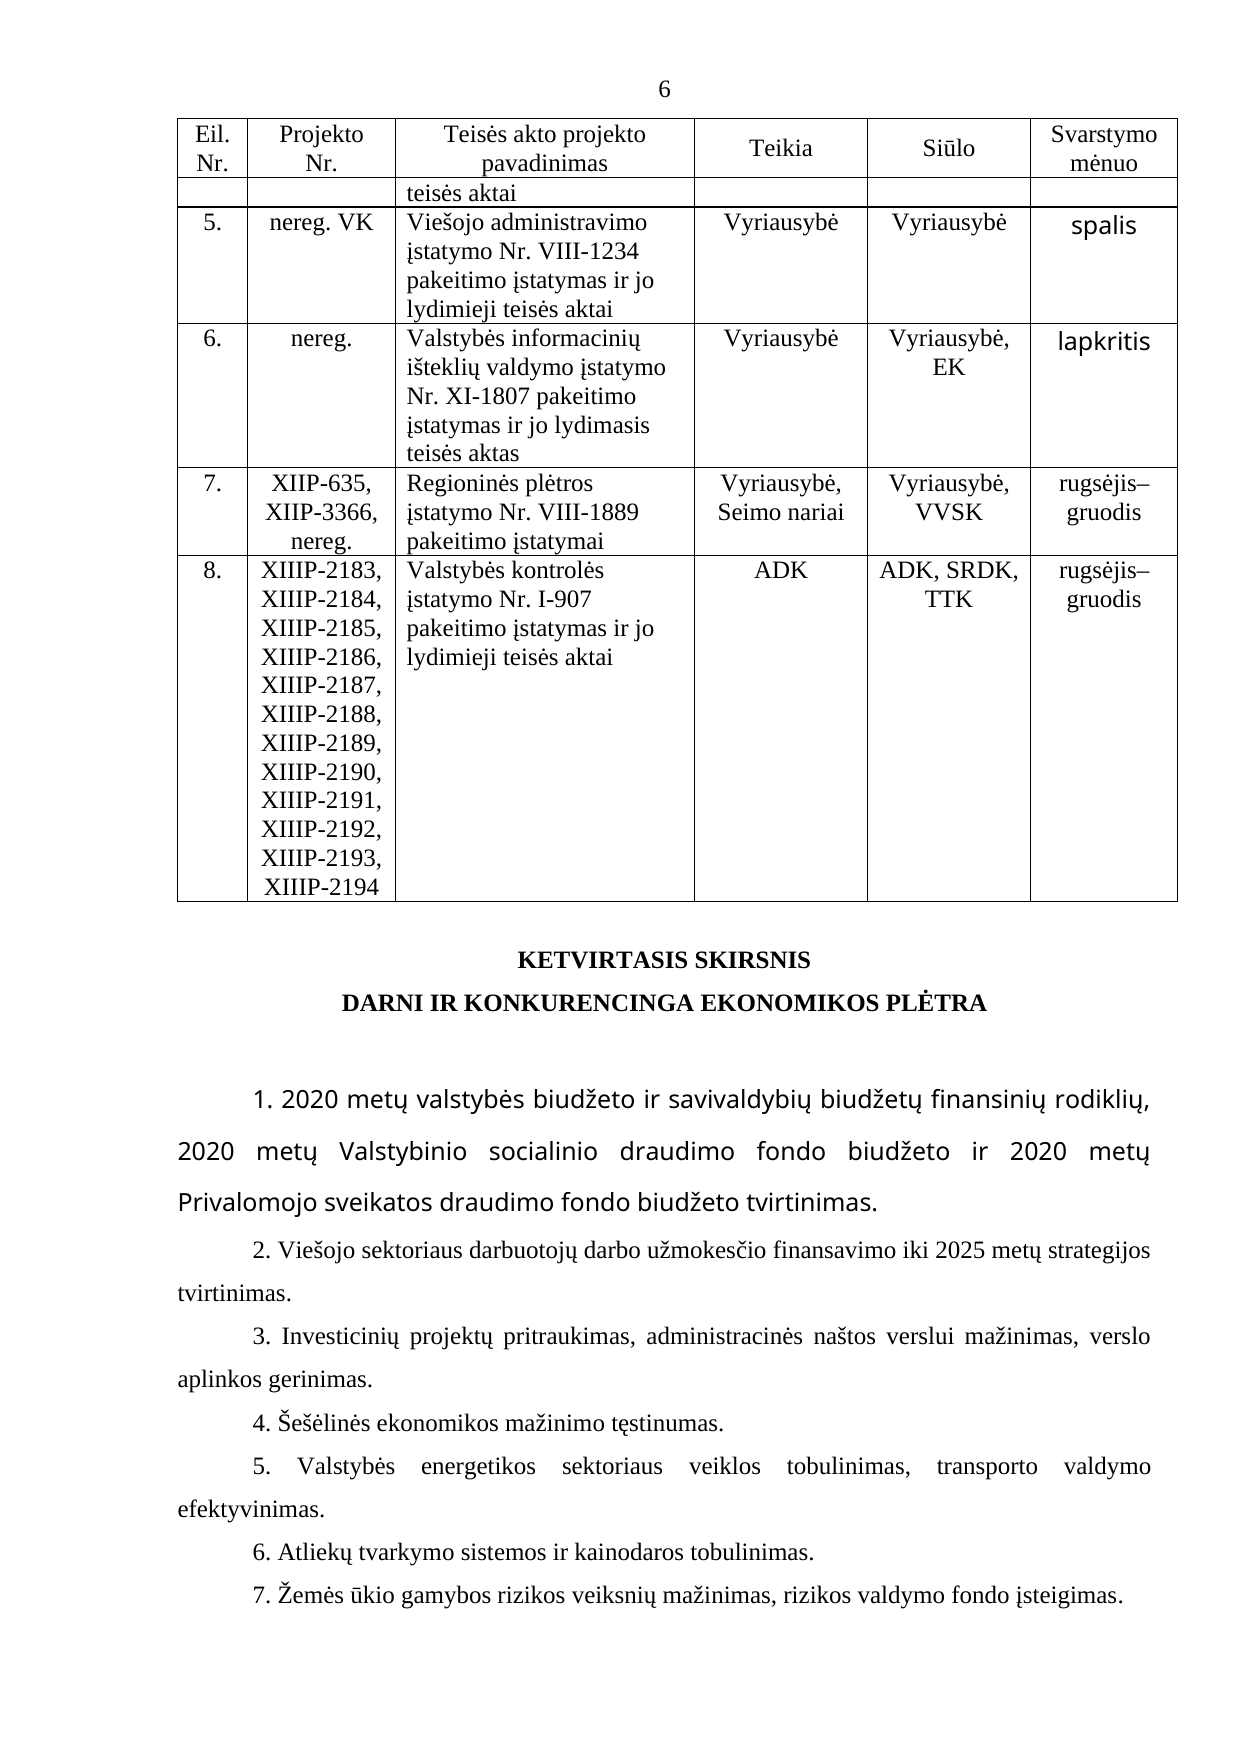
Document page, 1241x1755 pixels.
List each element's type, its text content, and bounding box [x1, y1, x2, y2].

table_cell nereg. [248, 324, 395, 467]
text 6. Atliekų tvarkymo sistemos ir kainodaros tobulinimas. [177, 1537, 1152, 1566]
table_cell rugsėjis–gruodis [1031, 468, 1177, 554]
text DARNI IR KONKURENCINGA EKONOMIKOS PLĖTRA [177, 988, 1152, 1017]
table_cell spalis [1031, 208, 1177, 322]
table_cell Vyriausybė [695, 324, 867, 467]
table_cell Vyriausybė [868, 208, 1030, 322]
table_header Eil. Nr. [178, 119, 247, 177]
table_cell [248, 178, 395, 206]
text 5. Valstybės energetikos sektoriaus veiklos tobulinimas, transporto valdymo efektyvinimas. [177, 1451, 1152, 1523]
table_header Teisės akto projekto pavadinimas [396, 119, 694, 177]
text 1. 2020 metų valstybės biudžeto ir savivaldybių biudžetų finansinių rodiklių, 2020 metų Valstybinio socialinio draudimo fondo biudžeto ir 2020 metų Privalomojo sveikatos draudimo fondo biudžeto tvirtinimas. [177, 1082, 1152, 1218]
table_cell [178, 178, 247, 206]
table_cell [695, 178, 867, 206]
text 2. Viešojo sektoriaus darbuotojų darbo užmokesčio finansavimo iki 2025 metų strategijos tvirtinimas. [177, 1235, 1152, 1307]
table_cell Vyriausybė, Seimo nariai [695, 468, 867, 554]
text 7. Žemės ūkio gamybos rizikos veiksnių mažinimas, rizikos valdymo fondo įsteigimas. [177, 1580, 1152, 1609]
table_cell ADK, SRDK, TTK [868, 556, 1030, 901]
text 4. Šešėlinės ekonomikos mažinimo tęstinumas. [177, 1408, 1152, 1436]
table_cell teisės aktai [396, 178, 694, 206]
table_cell Valstybės informacinių išteklių valdymo įstatymo Nr. XI-1807 pakeitimo įstatymas ir jo lydimasis teisės aktas [396, 324, 694, 467]
table_header Projekto Nr. [248, 119, 395, 177]
table_cell Regioninės plėtros įstatymo Nr. VIII-1889 pakeitimo įstatymai [396, 468, 694, 554]
table_header Teikia [695, 119, 867, 177]
table_cell XIIP-635, XIIP-3366, nereg. [248, 468, 395, 554]
text 3. Investicinių projektų pritraukimas, administracinės naštos verslui mažinimas, verslo aplinkos gerinimas. [177, 1321, 1152, 1393]
table_header Siūlo [868, 119, 1030, 177]
table_cell Vyriausybė [695, 208, 867, 322]
table_cell XIIIP-2183, XIIIP-2184, XIIIP-2185, XIIIP-2186, XIIIP-2187, XIIIP-2188, XIIIP-2189, XIIIP-2190, XIIIP-2191, XIIIP-2192, XIIIP-2193, XIIIP-2194 [248, 556, 395, 901]
table_cell Viešojo administravimo įstatymo Nr. VIII-1234 pakeitimo įstatymas ir jo lydimieji teisės aktai [396, 208, 694, 322]
table_cell Vyriausybė, VVSK [868, 468, 1030, 554]
table_cell [1031, 178, 1177, 206]
table_header Svarstymo mėnuo [1031, 119, 1177, 177]
table_cell [868, 178, 1030, 206]
table_cell ADK [695, 556, 867, 901]
table_cell 7. [178, 468, 247, 554]
table_cell 8. [178, 556, 247, 901]
table_cell 6. [178, 324, 247, 467]
table_cell nereg. VK [248, 208, 395, 322]
table_cell rugsėjis–gruodis [1031, 556, 1177, 901]
table_cell lapkritis [1031, 324, 1177, 467]
text KETVIRTASIS SKIRSNIS [177, 945, 1152, 973]
table_cell Valstybės kontrolės įstatymo Nr. I-907 pakeitimo įstatymas ir jo lydimieji teisės aktai [396, 556, 694, 901]
table_cell Vyriausybė, EK [868, 324, 1030, 467]
table_cell 5. [178, 208, 247, 322]
